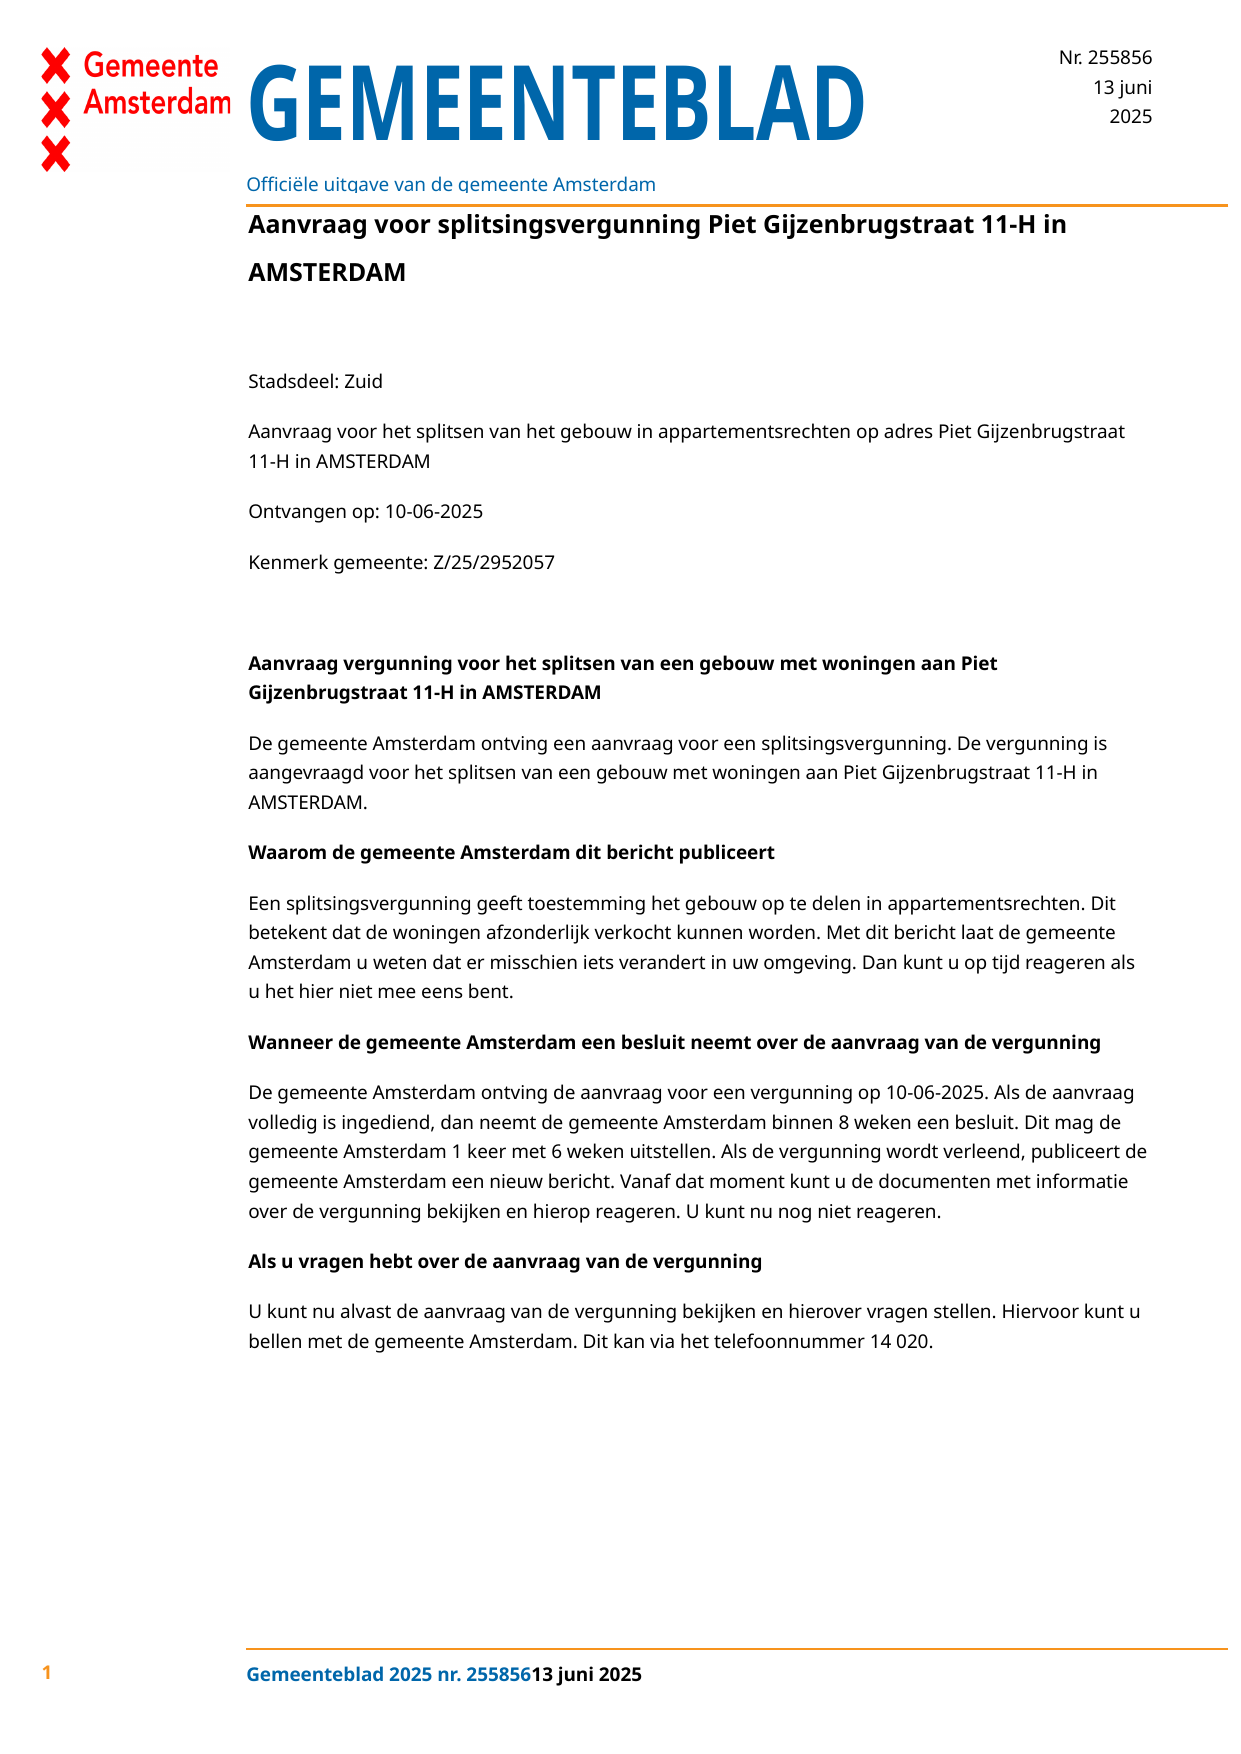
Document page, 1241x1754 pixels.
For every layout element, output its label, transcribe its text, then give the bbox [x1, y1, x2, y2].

text Als u vragen hebt over de aanvraag van de vergunning [248, 1248, 1152, 1274]
text Wanneer de gemeente Amsterdam een besluit neemt over de aanvraag van de vergunning [248, 1029, 1152, 1055]
text Stadsdeel: Zuid [248, 368, 1152, 394]
text U kunt nu alvast de aanvraag van de vergunning bekijken en hierover vragen stellen. Hiervoor kunt u bellen met de gemeente Amsterdam. Dit kan via het telefoonnummer 14 020. [248, 1299, 1152, 1354]
text Aanvraag voor het splitsen van het gebouw in appartementsrechten op adres Piet Gijzenbrugstraat 11-H in AMSTERDAM [248, 419, 1152, 474]
picture [41, 47, 231, 172]
text De gemeente Amsterdam ontving een aanvraag voor een splitsingsvergunning. De vergunning is aangevraagd voor het splitsen van een gebouw met woningen aan Piet Gijzenbrugstraat 11-H in AMSTERDAM. [248, 730, 1152, 815]
text Aanvraag vergunning voor het splitsen van een gebouw met woningen aan Piet Gijzenbrugstraat 11-H in AMSTERDAM [248, 650, 1152, 705]
text Een splitsingsvergunning geeft toestemming het gebouw op te delen in appartementsrechten. Dit betekent dat de woningen afzonderlijk verkocht kunnen worden. Met dit bericht laat de gemeente Amsterdam u weten dat er misschien iets verandert in uw omgeving. Dan kunt u op tijd reageren als u het hier niet mee eens bent. [248, 890, 1152, 1004]
text Waarom de gemeente Amsterdam dit bericht publiceert [248, 839, 1152, 865]
text De gemeente Amsterdam ontving de aanvraag voor een vergunning op 10-06-2025. Als de aanvraag volledig is ingediend, dan neemt de gemeente Amsterdam binnen 8 weken een besluit. Dit mag de gemeente Amsterdam 1 keer met 6 weken uitstellen. Als de vergunning wordt verleend, publiceert de gemeente Amsterdam een nieuw bericht. Vanaf dat moment kunt u de documenten met informatie over de vergunning bekijken en hierop reageren. U kunt nu nog niet reageren. [248, 1079, 1152, 1224]
text Kenmerk gemeente: Z/25/2952057 [248, 549, 1152, 575]
text Aanvraag voor splitsingsvergunning Piet Gijzenbrugstraat 11-H in AMSTERDAM [248, 207, 1152, 288]
text Ontvangen op: 10-06-2025 [248, 499, 1152, 524]
